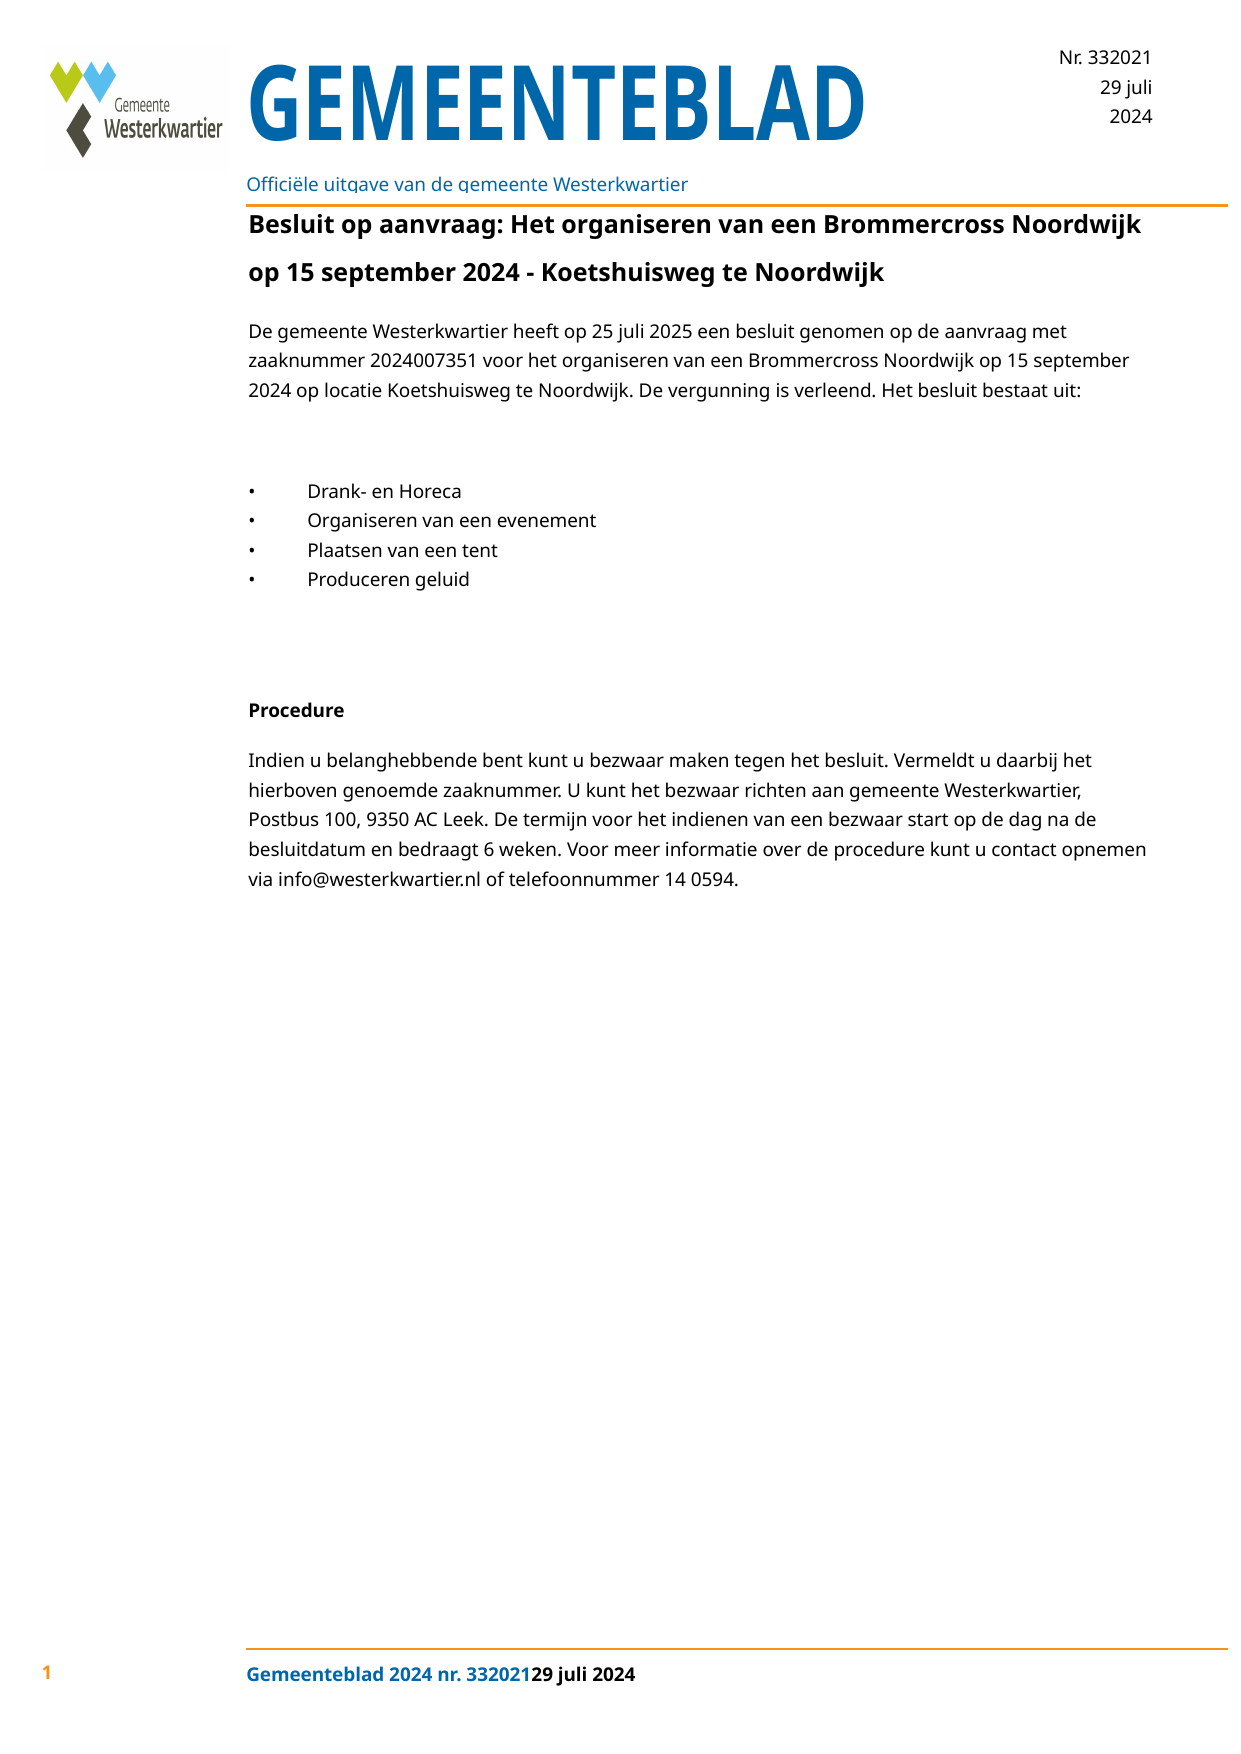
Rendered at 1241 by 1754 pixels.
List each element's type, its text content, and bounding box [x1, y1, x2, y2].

text De gemeente Westerkwartier heeft op 25 juli 2025 een besluit genomen op de aanvraag met zaaknummer 2024007351 voor het organiseren van een Brommercross Noordwijk op 15 september 2024 op locatie Koetshuisweg te Noordwijk. De vergunning is verleend. Het besluit bestaat uit: [248, 318, 1152, 403]
text Indien u belanghebbende bent kunt u bezwaar maken tegen het besluit. Vermeldt u daarbij het hierboven genoemde zaaknummer. U kunt het bezwaar richten aan gemeente Westerkwartier, Postbus 100, 9350 AC Leek. De termijn voor het indienen van een bezwaar start op de dag na de besluitdatum en bedraagt 6 weken. Voor meer informatie over de procedure kunt u contact opnemen via info@westerkwartier.nl of telefoonnummer 14 0594. [248, 747, 1152, 892]
list Organiseren van een evenement [248, 507, 1152, 533]
list Plaatsen van een tent [248, 537, 1152, 563]
list Drank- en Horeca [248, 478, 1152, 504]
picture [41, 47, 231, 172]
text Procedure [248, 697, 1152, 723]
text Besluit op aanvraag: Het organiseren van een Brommercross Noordwijk op 15 september 2024 - Koetshuisweg te Noordwijk [248, 207, 1152, 288]
list Produceren geluid [248, 567, 1152, 592]
